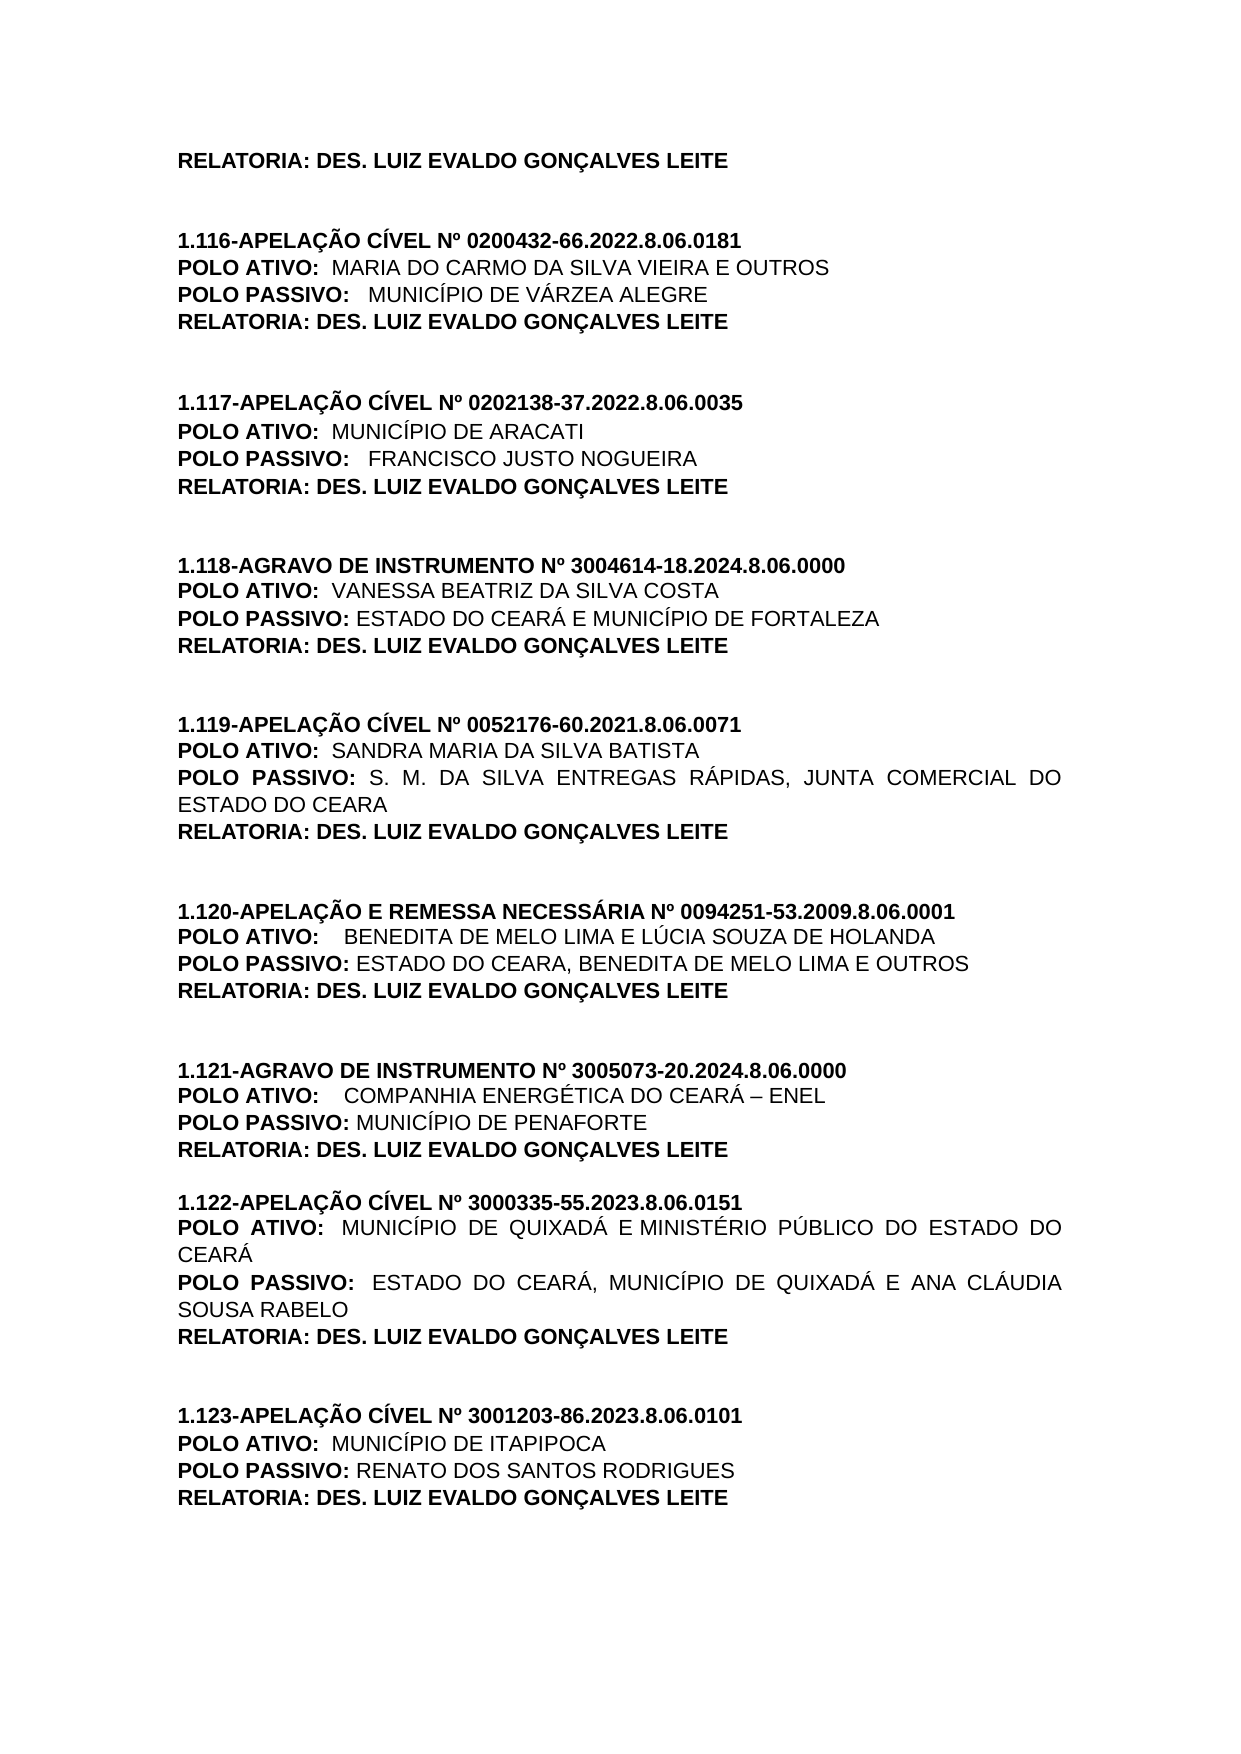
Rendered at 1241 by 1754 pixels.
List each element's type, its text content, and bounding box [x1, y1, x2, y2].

text RELATORIA: DES. LUIZ EVALDO GONÇALVES LEITE [177, 473, 1063, 499]
text POLO PASSIVO: RENATO DOS SANTOS RODRIGUES [177, 1458, 1063, 1483]
text POLO PASSIVO: MUNICÍPIO DE VÁRZEA ALEGRE [177, 282, 1063, 307]
text POLO ATIVO: MUNICÍPIO DE QUIXADÁ E MINISTÉRIO PÚBLICO DO ESTADO DO CEARÁ [177, 1215, 1063, 1267]
text RELATORIA: DES. LUIZ EVALDO GONÇALVES LEITE [177, 819, 1063, 844]
text RELATORIA: DES. LUIZ EVALDO GONÇALVES LEITE [177, 309, 1063, 334]
text POLO PASSIVO: ESTADO DO CEARÁ, MUNICÍPIO DE QUIXADÁ E ANA CLÁUDIA SOUSA RABELO [177, 1269, 1063, 1322]
text POLO ATIVO: SANDRA MARIA DA SILVA BATISTA [177, 737, 1063, 763]
text POLO PASSIVO: ESTADO DO CEARA, BENEDITA DE MELO LIMA E OUTROS [177, 951, 1063, 976]
text RELATORIA: DES. LUIZ EVALDO GONÇALVES LEITE [177, 633, 1063, 658]
text POLO PASSIVO: S. M. DA SILVA ENTREGAS RÁPIDAS, JUNTA COMERCIAL DO ESTADO DO CEARA [177, 765, 1063, 817]
text RELATORIA: DES. LUIZ EVALDO GONÇALVES LEITE [177, 1485, 1063, 1510]
text 1.122-APELAÇÃO CÍVEL Nº 3000335-55.2023.8.06.0151 [177, 1190, 1063, 1215]
text POLO PASSIVO: FRANCISCO JUSTO NOGUEIRA [177, 446, 1063, 472]
text RELATORIA: DES. LUIZ EVALDO GONÇALVES LEITE [177, 1137, 1063, 1163]
text POLO ATIVO: VANESSA BEATRIZ DA SILVA COSTA [177, 578, 1063, 603]
text RELATORIA: DES. LUIZ EVALDO GONÇALVES LEITE [177, 1324, 1063, 1349]
text 1.123-APELAÇÃO CÍVEL Nº 3001203-86.2023.8.06.0101 [177, 1403, 1063, 1428]
text POLO ATIVO: MUNICÍPIO DE ITAPIPOCA [177, 1431, 1063, 1456]
text POLO ATIVO: BENEDITA DE MELO LIMA E LÚCIA SOUZA DE HOLANDA [177, 924, 1063, 949]
text POLO PASSIVO: MUNICÍPIO DE PENAFORTE [177, 1110, 1063, 1135]
text 1.116-APELAÇÃO CÍVEL Nº 0200432-66.2022.8.06.0181 [177, 227, 1063, 253]
text POLO ATIVO: COMPANHIA ENERGÉTICA DO CEARÁ – ENEL [177, 1083, 1063, 1108]
text POLO PASSIVO: ESTADO DO CEARÁ E MUNICÍPIO DE FORTALEZA [177, 606, 1063, 631]
text 1.118-AGRAVO DE INSTRUMENTO Nº 3004614-18.2024.8.06.0000 [177, 553, 1063, 578]
text 1.119-APELAÇÃO CÍVEL Nº 0052176-60.2021.8.06.0071 [177, 712, 1063, 737]
text 1.121-AGRAVO DE INSTRUMENTO Nº 3005073-20.2024.8.06.0000 [177, 1058, 1063, 1083]
text POLO ATIVO: MUNICÍPIO DE ARACATI [177, 419, 1063, 444]
text 1.120-APELAÇÃO E REMESSA NECESSÁRIA Nº 0094251-53.2009.8.06.0001 [177, 899, 1063, 924]
text RELATORIA: DES. LUIZ EVALDO GONÇALVES LEITE [177, 978, 1063, 1003]
text RELATORIA: DES. LUIZ EVALDO GONÇALVES LEITE [177, 148, 1063, 173]
text POLO ATIVO: MARIA DO CARMO DA SILVA VIEIRA E OUTROS [177, 255, 1063, 280]
text 1.117-APELAÇÃO CÍVEL Nº 0202138-37.2022.8.06.0035 [177, 390, 1063, 415]
